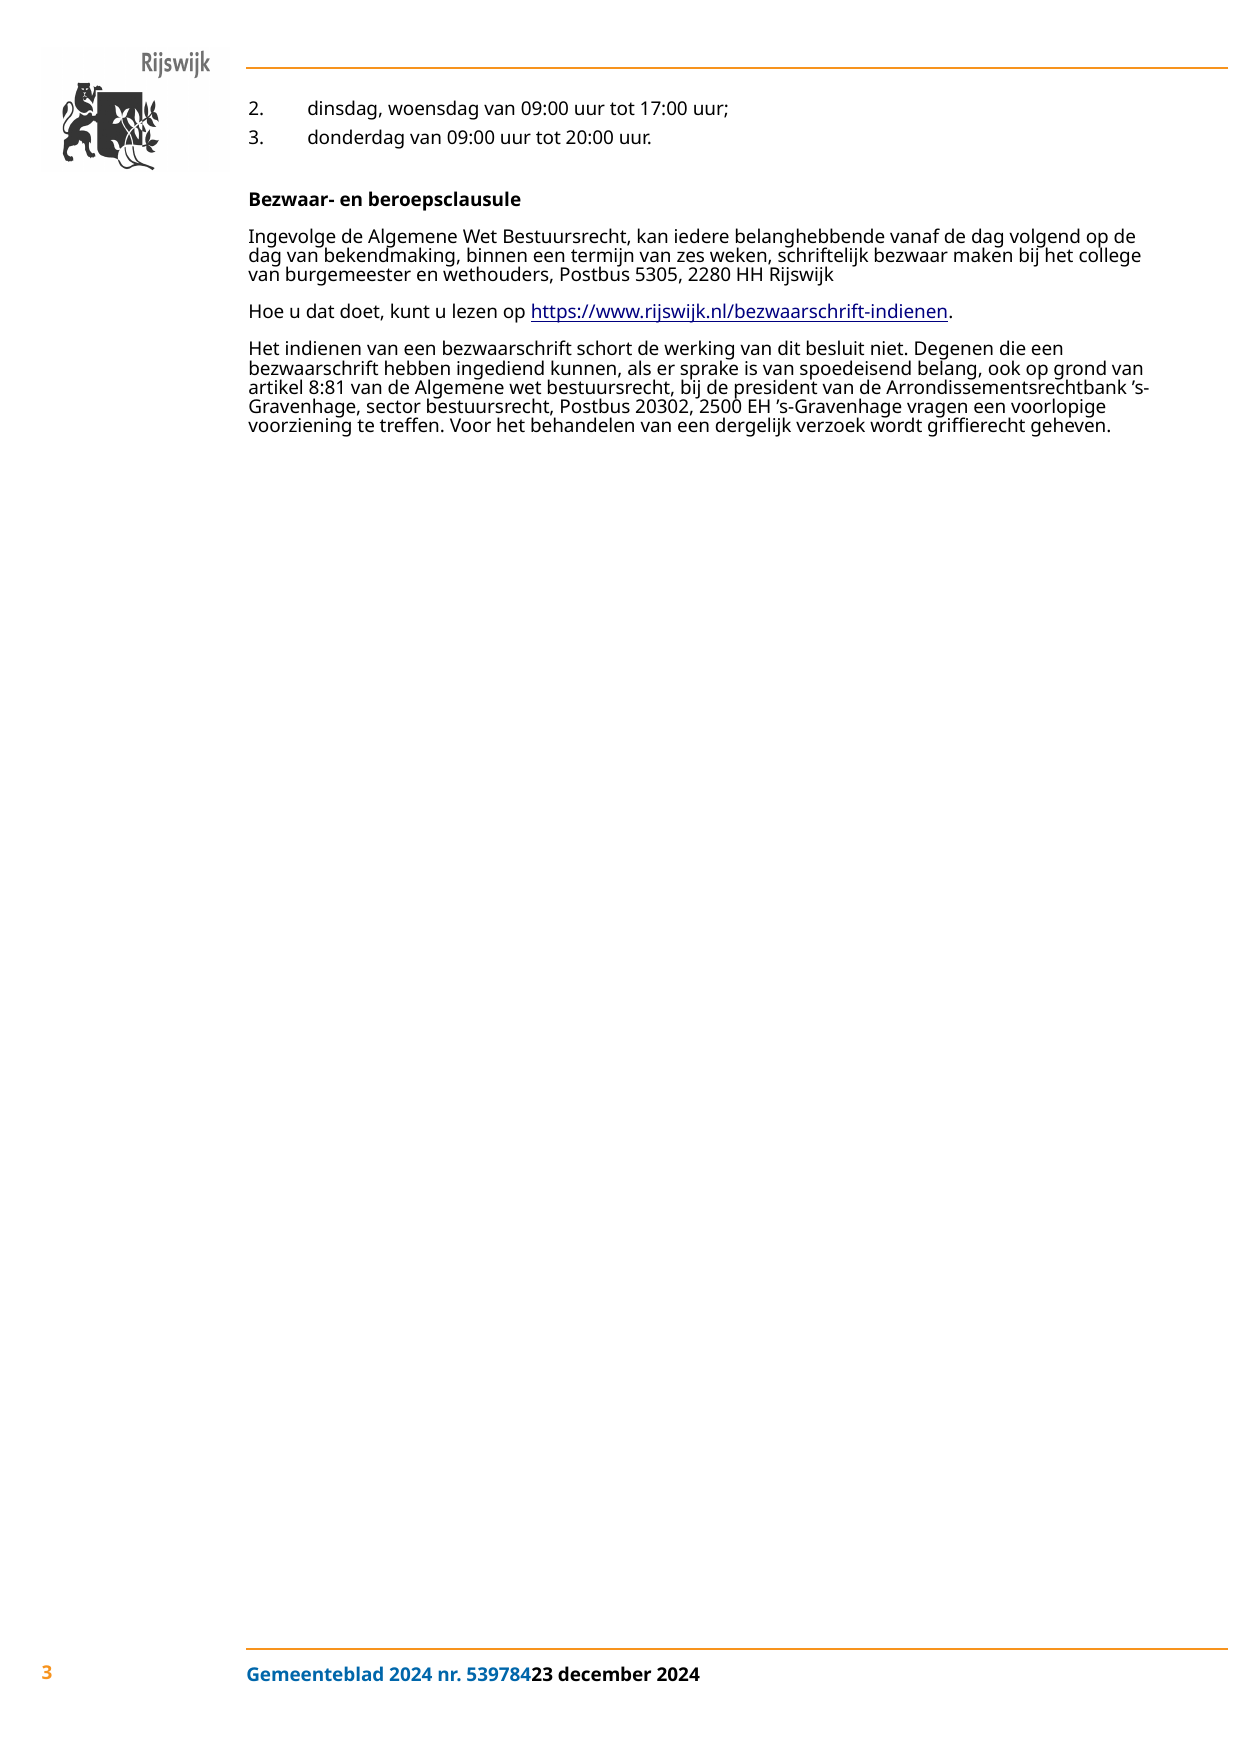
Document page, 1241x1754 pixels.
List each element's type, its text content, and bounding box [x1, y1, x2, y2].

list dinsdag, woensdag van 09:00 uur tot 17:00 uur; [248, 95, 1152, 121]
text Ingevolge de Algemene Wet Bestuursrecht, kan iedere belanghebbende vanaf de dag volgend op de dag van bekendmaking, binnen een termijn van zes weken, schriftelijk bezwaar maken bij het college van burgemeester en wethouders, Postbus 5305, 2280 HH Rijswijk [248, 228, 1152, 286]
text Het indienen van een bezwaarschrift schort de werking van dit besluit niet. Degenen die een bezwaarschrift hebben ingediend kunnen, als er sprake is van spoedeisend belang, ook op grond van artikel 8:81 van de Algemene wet bestuursrecht, bij de president van de Arrondissementsrechtbank ’s-Gravenhage, sector bestuursrecht, Postbus 20302, 2500 EH ’s-Gravenhage vragen een voorlopige voorziening te treffen. Voor het behandelen van een dergelijk verzoek wordt griffierecht geheven. [248, 340, 1152, 437]
picture [41, 47, 231, 172]
list donderdag van 09:00 uur tot 20:00 uur. [248, 124, 1152, 150]
text Bezwaar- en beroepsclausule [248, 191, 1152, 210]
text Hoe u dat doet, kunt u lezen op https://www.rijswijk.nl/bezwaarschrift-indienen. [248, 303, 1152, 323]
